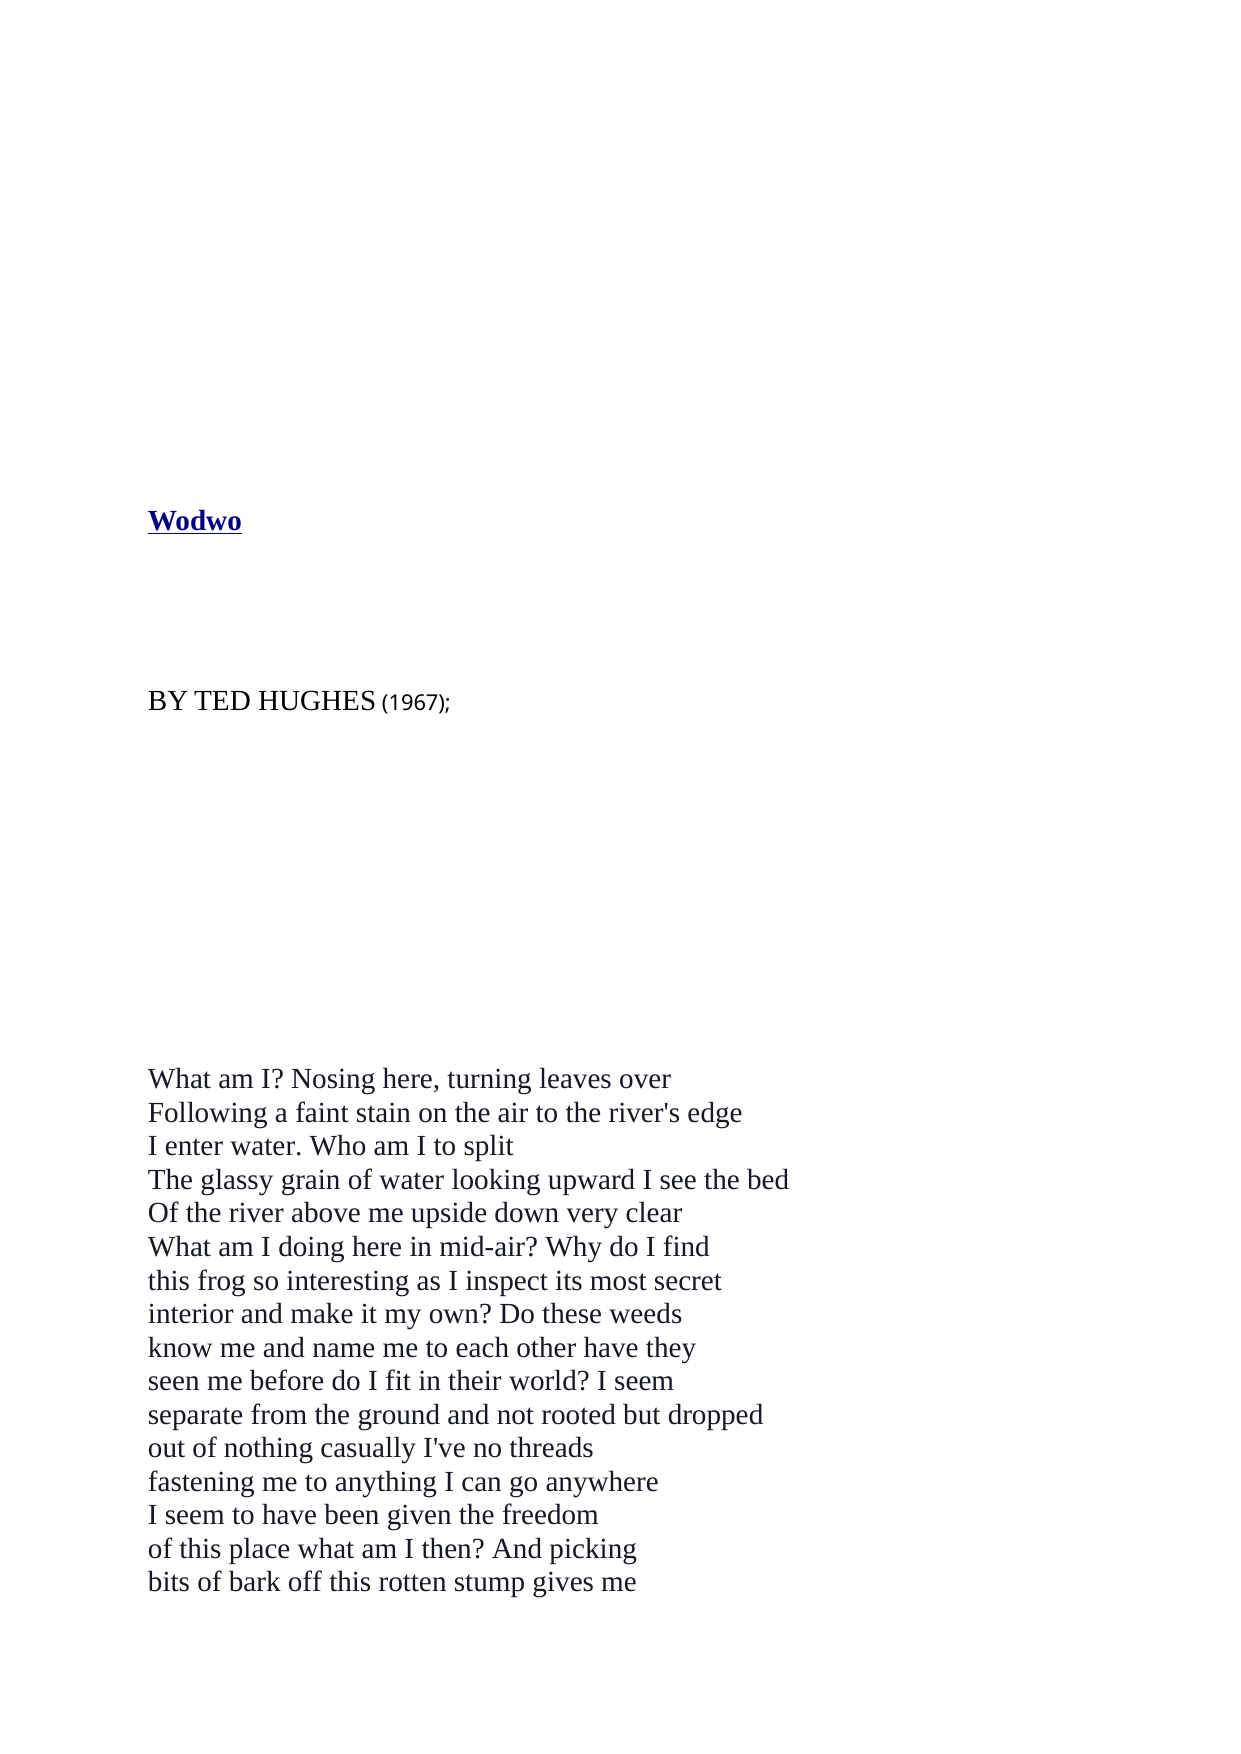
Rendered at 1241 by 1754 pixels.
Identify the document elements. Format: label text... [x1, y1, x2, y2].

subtitle Wodwo [148, 503, 1093, 537]
text BY TED HUGHES (1967); [148, 683, 1093, 717]
text What am I? Nosing here, turning leaves over Following a faint stain on the air to the river's edge I enter water. Who am I to split The glassy grain of water looking upward I see the bed Of the river above me upside down very clear What am I doing here in mid-air? Why do I find this frog so interesting as I inspect its most secret interior and make it my own? Do these weeds know me and name me to each other have they seen me before do I fit in their world? I seem separate from the ground and not rooted but dropped out of nothing casually I've no threads fastening me to anything I can go anywhere I seem to have been given the freedom of this place what am I then? And picking bits of bark off this rotten stump gives me [148, 1061, 1093, 1598]
